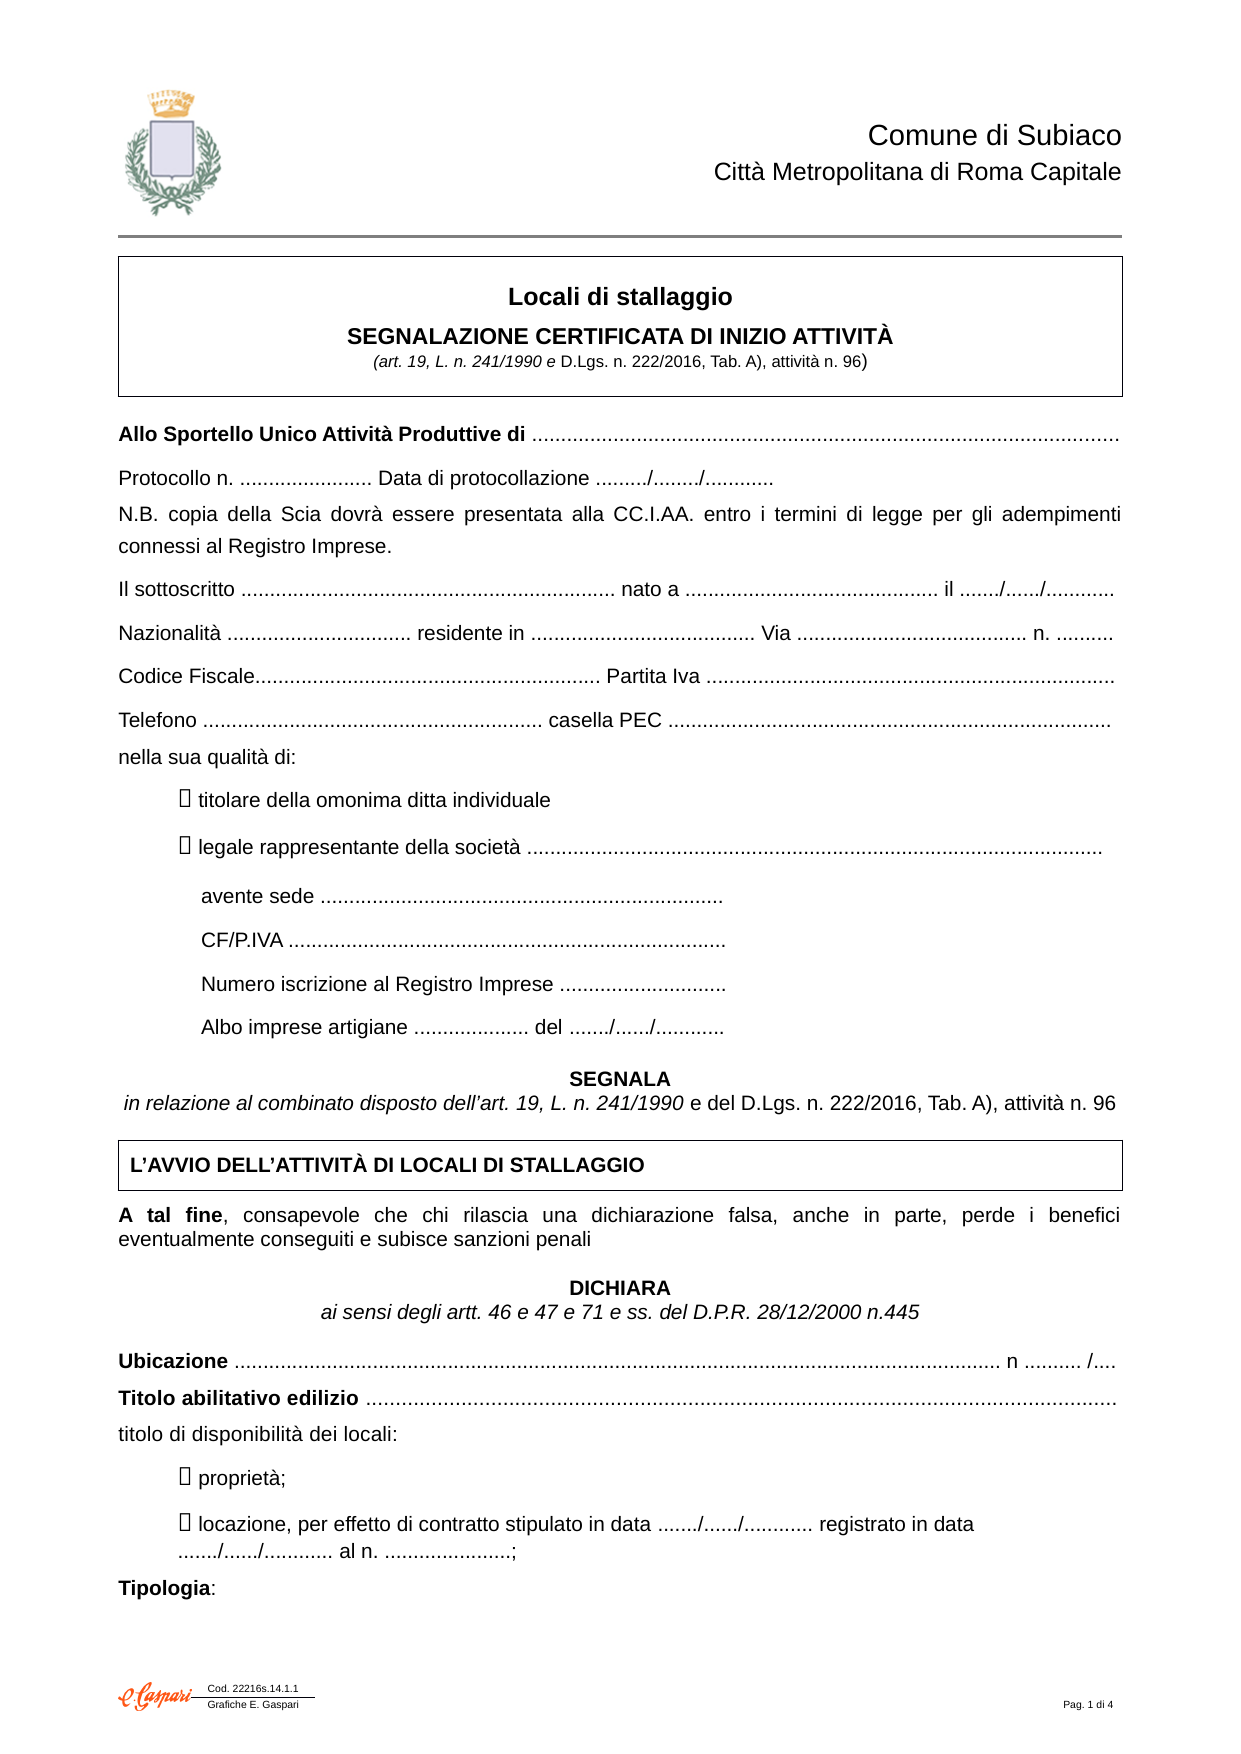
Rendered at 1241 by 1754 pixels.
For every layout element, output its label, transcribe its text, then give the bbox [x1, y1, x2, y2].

text SEGNALA [118, 1067, 1122, 1091]
text avente sede ...................................................................... [201, 884, 1122, 908]
picture [122, 152, 224, 157]
text titolo di disponibilità dei locali: [118, 1422, 1122, 1446]
text A tal fine, consapevole che chi rilascia una dichiarazione falsa, anche in parte, perde i benefici eventualmente conseguiti e subisce sanzioni penali [118, 1203, 1122, 1251]
text Titolo abilitativo edilizio .............................................................................................................................. [118, 1385, 1122, 1409]
text  titolare della omonima ditta individuale [177, 781, 1122, 815]
text Albo imprese artigiane .................... del ......./....../............ [201, 1015, 1122, 1039]
picture [122, 185, 224, 219]
text DICHIARA [118, 1276, 1122, 1300]
text Protocollo n. ....................... Data di protocollazione ........./......../............ [118, 466, 1122, 490]
picture [118, 1682, 192, 1711]
text Ubicazione ..................................................................................................................................... n .......... /.... [118, 1349, 1122, 1373]
text ai sensi degli artt. 46 e 47 e 71 e ss. del D.P.R. 28/12/2000 n.445 [118, 1300, 1122, 1324]
table_header Locali di stallaggio SEGNALAZIONE CERTIFICATA DI INIZIO ATTIVITÀ (art. 19, L. n. 241/1990 e D.Lgs. n. 222/2016, Tab. A), attività n. 96) [119, 257, 1122, 396]
text  proprietà; [177, 1458, 1122, 1492]
text Città Metropolitana di Roma Capitale [118, 157, 1122, 185]
text N.B. copia della Scia dovrà essere presentata alla CC.I.AA. entro i termini di legge per gli adempimenti connessi al Registro Imprese. [118, 502, 1122, 557]
table_header L’AVVIO DELL’ATTIVITÀ DI LOCALI DI STALLAGGIO [119, 1141, 1122, 1189]
text CF/P.IVA ............................................................................ [201, 928, 1122, 952]
text Codice Fiscale............................................................ Partita Iva ....................................................................... [118, 664, 1122, 688]
text Telefono ........................................................... casella PEC ............................................................................. [118, 708, 1122, 732]
text Nazionalità ................................ residente in ....................................... Via ........................................ n. .......... [118, 621, 1122, 645]
text Numero iscrizione al Registro Imprese ............................. [201, 972, 1122, 996]
text  locazione, per effetto di contratto stipulato in data ......./....../............ registrato in data ......./....../............ al n. ......................; [177, 1505, 1122, 1563]
text  legale rappresentante della società .................................................................................................... [177, 827, 1122, 862]
text in relazione al combinato disposto dell’art. 19, L. n. 241/1990 e del D.Lgs. n. 222/2016, Tab. A), attività n. 96 [118, 1091, 1122, 1114]
text Il sottoscritto ................................................................. nato a ............................................ il ......./....../............ [118, 577, 1122, 601]
text Comune di Subiaco [118, 118, 1122, 152]
text nella sua qualità di: [118, 744, 1122, 768]
picture [122, 87, 224, 118]
text Tipologia: [118, 1575, 1128, 1599]
text Allo Sportello Unico Attività Produttive di [118, 422, 1122, 446]
